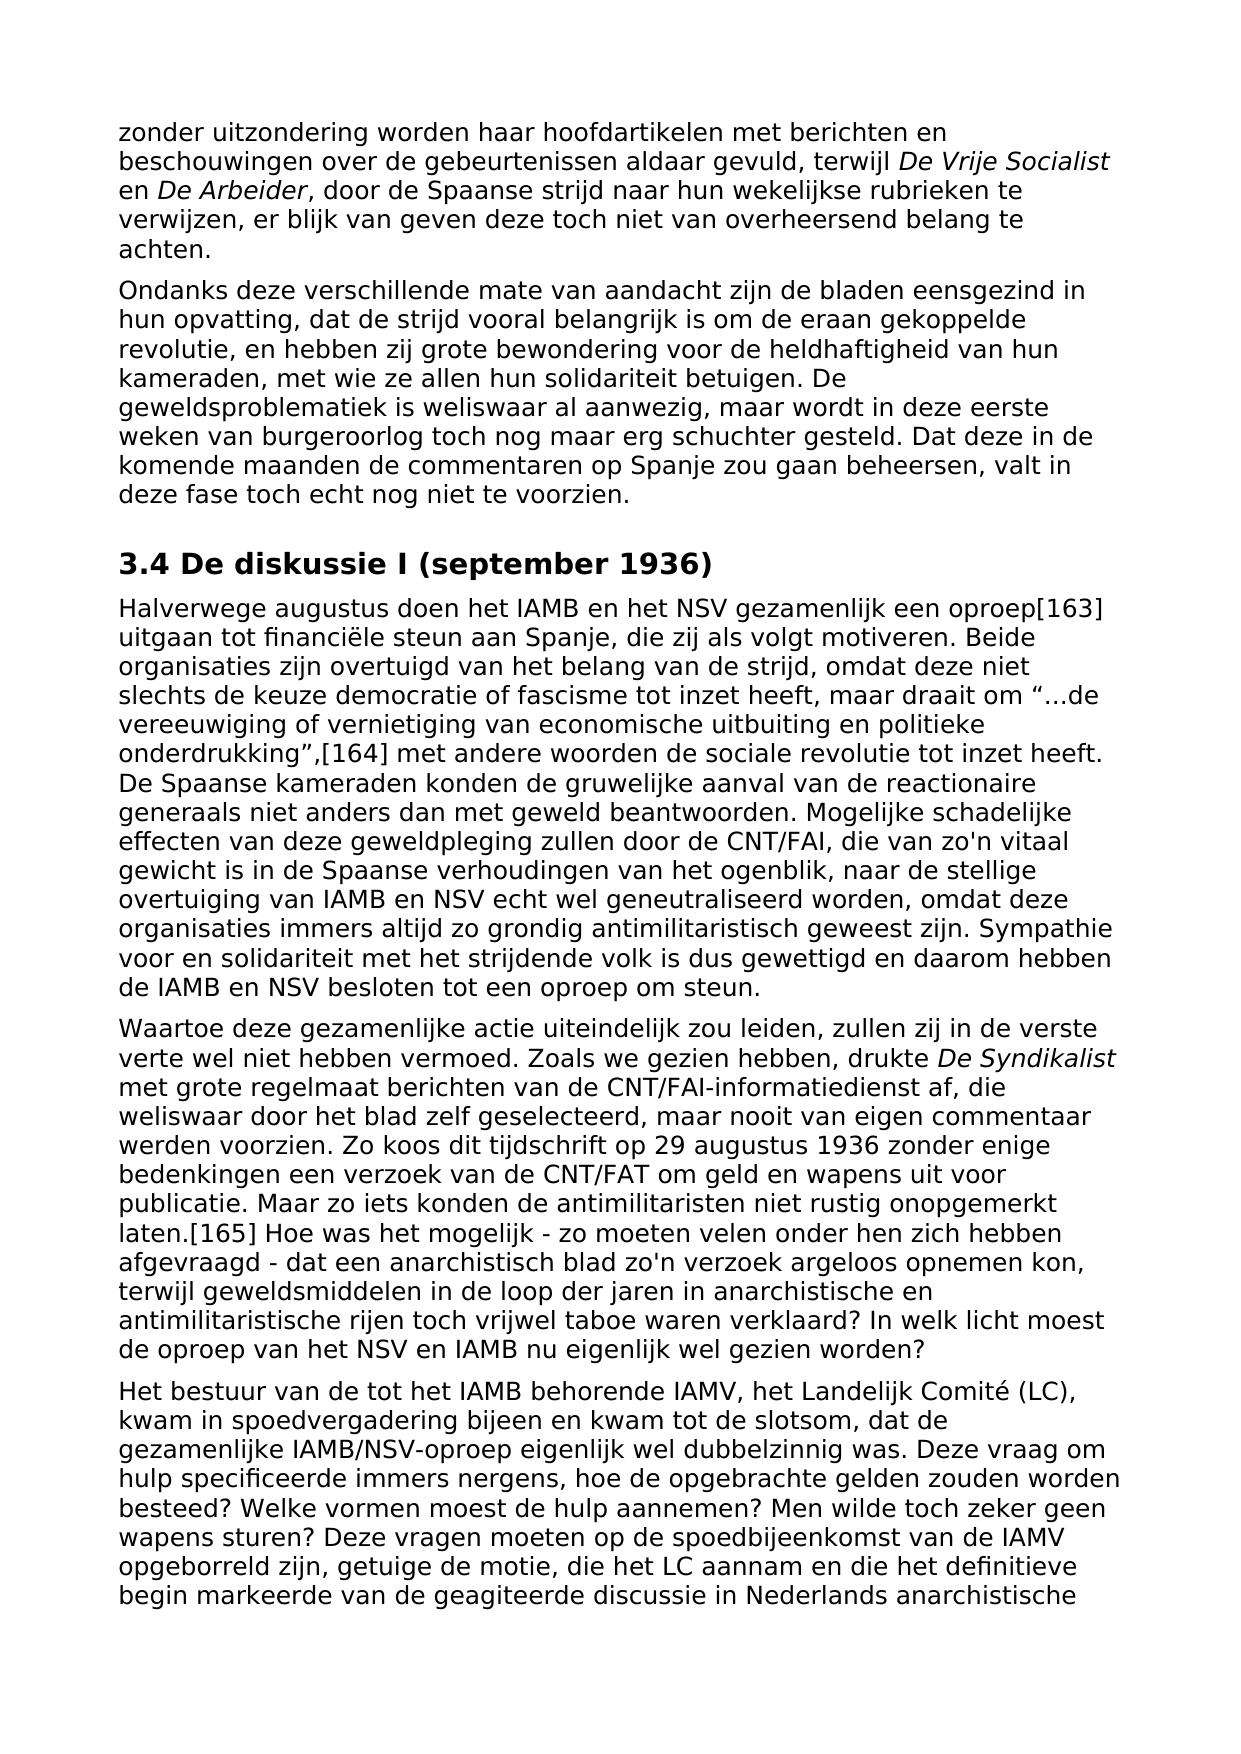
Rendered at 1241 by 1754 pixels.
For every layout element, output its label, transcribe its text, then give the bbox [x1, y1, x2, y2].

text Het bestuur van de tot het IAMB behorende IAMV, het Landelijk Comité (LC), kwam in spoedvergadering bijeen en kwam tot de slotsom, dat de gezamenlijke IAMB/NSV-oproep eigenlijk wel dubbelzinnig was. Deze vraag om hulp specificeerde immers nergens, hoe de opgebrachte gelden zouden worden besteed? Welke vormen moest de hulp aannemen? Men wilde toch zeker geen wapens sturen? Deze vragen moeten op de spoedbijeenkomst van de IAMV opgeborreld zijn, getuige de motie, die het LC aannam en die het definitieve begin markeerde van de geagiteerde discussie in Nederlands anarchistische [118, 1377, 1122, 1610]
text Halverwege augustus doen het IAMB en het NSV gezamenlijk een oproep[163] uitgaan tot financiële steun aan Spanje, die zij als volgt motiveren. Beide organisaties zijn overtuigd van het belang van de strijd, omdat deze niet slechts de keuze democratie of fascisme tot inzet heeft, maar draait om “...de vereeuwiging of vernietiging van economische uitbuiting en politieke onderdrukking”,[164] met andere woorden de sociale revolutie tot inzet heeft. De Spaanse kameraden konden de gruwelijke aanval van de reactionaire generaals niet anders dan met geweld beantwoorden. Mogelijke schadelijke effecten van deze geweldpleging zullen door de CNT/FAI, die van zo'n vitaal gewicht is in de Spaanse verhoudingen van het ogenblik, naar de stellige overtuiging van IAMB en NSV echt wel geneutraliseerd worden, omdat deze organisaties immers altijd zo grondig antimilitaristisch geweest zijn. Sympathie voor en solidariteit met het strijdende volk is dus gewettigd en daarom hebben de IAMB en NSV besloten tot een oproep om steun. [118, 594, 1122, 1002]
text Ondanks deze verschillende mate van aandacht zijn de bladen eensgezind in hun opvatting, dat de strijd vooral belangrijk is om de eraan gekoppelde revolutie, en hebben zij grote bewondering voor de heldhaftigheid van hun kameraden, met wie ze allen hun solidariteit betuigen. De geweldsproblematiek is weliswaar al aanwezig, maar wordt in deze eerste weken van burgeroorlog toch nog maar erg schuchter gesteld. Dat deze in de komende maanden de commentaren op Spanje zou gaan beheersen, valt in deze fase toch echt nog niet te voorzien. [118, 276, 1122, 510]
subtitle 3.4 De diskussie I (september 1936) [118, 547, 1122, 581]
text zonder uitzondering worden haar hoofdartikelen met berichten en beschouwingen over de gebeurtenissen aldaar gevuld, terwijl De Vrije Socialist en De Arbeider, door de Spaanse strijd naar hun wekelijkse rubrieken te verwijzen, er blijk van geven deze toch niet van overheersend belang te achten. [118, 118, 1122, 264]
text Waartoe deze gezamenlijke actie uiteindelijk zou leiden, zullen zij in de verste verte wel niet hebben vermoed. Zoals we gezien hebben, drukte De Syndikalist met grote regelmaat berichten van de CNT/FAI-informatiedienst af, die weliswaar door het blad zelf geselecteerd, maar nooit van eigen commentaar werden voorzien. Zo koos dit tijdschrift op 29 augustus 1936 zonder enige bedenkingen een verzoek van de CNT/FAT om geld en wapens uit voor publicatie. Maar zo iets konden de antimilitaristen niet rustig onopgemerkt laten.[165] Hoe was het mogelijk - zo moeten velen onder hen zich hebben afgevraagd - dat een anarchistisch blad zo'n verzoek argeloos opnemen kon, terwijl geweldsmiddelen in de loop der jaren in anarchistische en antimilitaristische rijen toch vrijwel taboe waren verklaard? In welk licht moest de oproep van het NSV en IAMB nu eigenlijk wel gezien worden? [118, 1014, 1122, 1364]
